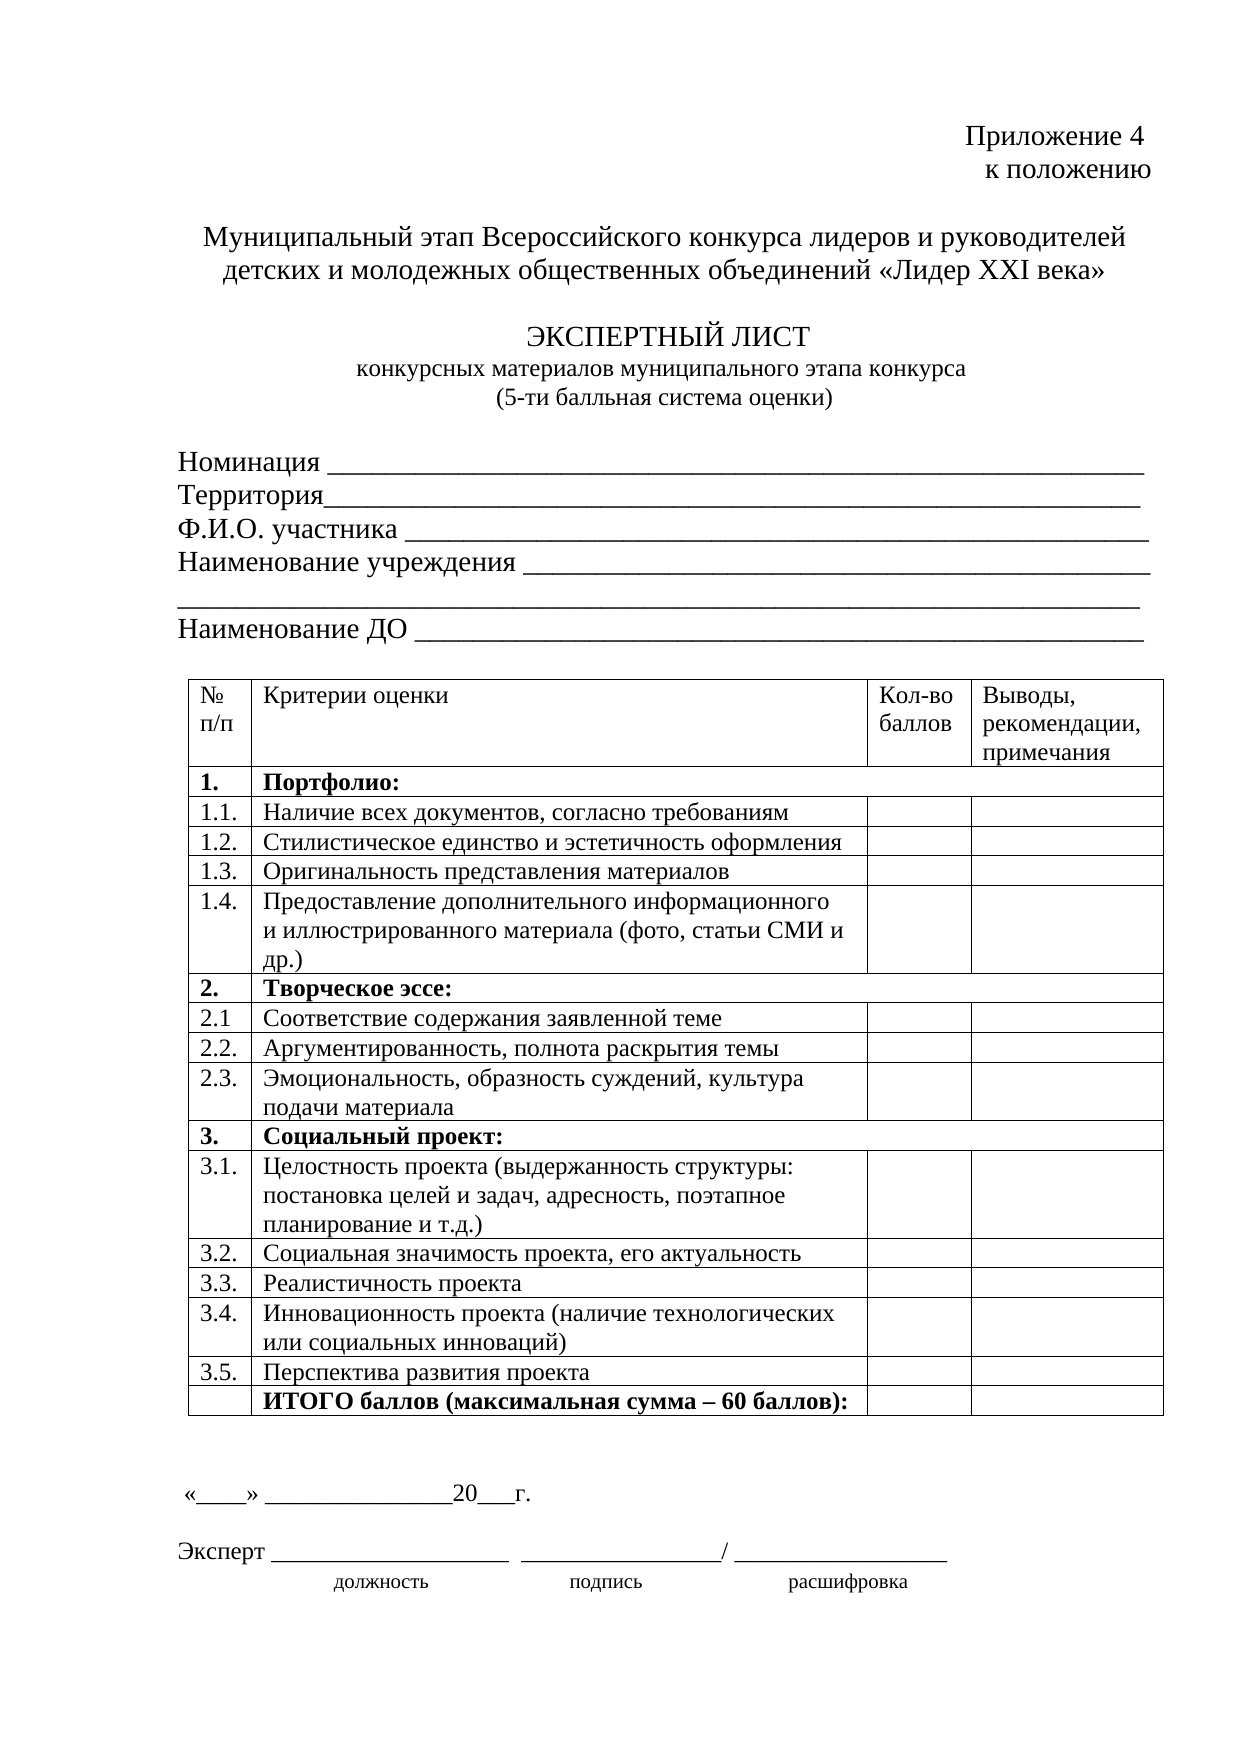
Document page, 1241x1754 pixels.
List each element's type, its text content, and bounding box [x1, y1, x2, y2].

table_cell 2.2. [189, 1033, 251, 1062]
table_cell Творческое эссе: [252, 974, 1163, 1002]
table_header Кол-во баллов [868, 680, 971, 766]
table_cell 1.2. [189, 827, 251, 855]
table_cell 1.4. [189, 886, 251, 972]
table_cell [868, 797, 971, 826]
table_cell 1. [189, 767, 251, 796]
table_cell Инновационность проекта (наличие технологических или социальных инноваций) [252, 1298, 867, 1356]
table_cell 1.3. [189, 856, 251, 885]
table_cell [868, 1239, 971, 1267]
table_cell 3.1. [189, 1151, 251, 1237]
table_cell Социальная значимость проекта, его актуальность [252, 1239, 867, 1267]
table_cell [868, 1063, 971, 1120]
text должность подпись расшифровка [177, 1565, 1152, 1593]
text ЭКСПЕРТНЫЙ ЛИСТ [177, 319, 1152, 353]
table_cell [868, 1268, 971, 1297]
table_cell [868, 1003, 971, 1032]
table_cell [972, 1033, 1163, 1062]
table_cell [972, 797, 1163, 826]
text Территория________________________________________________________ [177, 477, 1152, 511]
table_cell Оригинальность представления материалов [252, 856, 867, 885]
text конкурсных материалов муниципального этапа конкурса [177, 353, 1152, 382]
table_cell [868, 886, 971, 972]
table_cell Эмоциональность, образность суждений, культура подачи материала [252, 1063, 867, 1120]
table_cell Целостность проекта (выдержанность структуры: постановка целей и задач, адресность, поэтапное планирование и т.д.) [252, 1151, 867, 1237]
table_cell Социальный проект: [252, 1121, 1163, 1150]
table_cell [972, 1357, 1163, 1385]
table_cell [972, 1268, 1163, 1297]
table_cell [868, 1298, 971, 1356]
table_cell [972, 827, 1163, 855]
table_header Выводы, рекомендации,примечания [972, 680, 1163, 766]
table_cell 3.2. [189, 1239, 251, 1267]
text Номинация ________________________________________________________ [177, 444, 1152, 477]
table_cell [189, 1386, 251, 1415]
table_header № п/п [189, 680, 251, 766]
table_cell [972, 1063, 1163, 1120]
table_cell Реалистичность проекта [252, 1268, 867, 1297]
table_cell 1.1. [189, 797, 251, 826]
table_cell 2.3. [189, 1063, 251, 1120]
table_cell [868, 856, 971, 885]
text Ф.И.О. участника ___________________________________________________ [177, 511, 1152, 544]
table_cell 2. [189, 974, 251, 1002]
text (5-ти балльная система оценки) [177, 382, 1152, 410]
table_cell [868, 827, 971, 855]
table_cell [972, 1298, 1163, 1356]
table_cell Предоставление дополнительного информационного и иллюстрированного материала (фото, статьи СМИ и др.) [252, 886, 867, 972]
table_cell Аргументированность, полнота раскрытия темы [252, 1033, 867, 1062]
text Эксперт ___________________ ________________/ _________________ [177, 1536, 1152, 1565]
text «____» _______________20___г. [177, 1478, 1152, 1507]
table_cell 3. [189, 1121, 251, 1150]
table_cell [972, 886, 1163, 972]
table_cell Наличие всех документов, согласно требованиям [252, 797, 867, 826]
table_cell Соответствие содержания заявленной теме [252, 1003, 867, 1032]
table_cell [972, 1151, 1163, 1237]
table_cell [972, 1386, 1163, 1415]
table_cell Портфолио: [252, 767, 1163, 796]
table_cell [868, 1151, 971, 1237]
text Приложение 4 к положению [177, 118, 1152, 185]
table_cell 3.4. [189, 1298, 251, 1356]
table_cell Перспектива развития проекта [252, 1357, 867, 1385]
table_cell [868, 1386, 971, 1415]
table_cell [972, 1003, 1163, 1032]
text Муниципальный этап Всероссийского конкурса лидеров и руководителей детских и молодежных общественных объединений «Лидер XXI века» [177, 219, 1152, 286]
table_cell 3.3. [189, 1268, 251, 1297]
table_cell [972, 856, 1163, 885]
table_cell [868, 1033, 971, 1062]
table_cell ИТОГО баллов (максимальная сумма – 60 баллов): [252, 1386, 867, 1415]
table_cell [972, 1239, 1163, 1267]
table_cell 2.1 [189, 1003, 251, 1032]
text Наименование учреждения ___________________________________________ [177, 544, 1152, 578]
table_header Критерии оценки [252, 680, 867, 766]
table_cell 3.5. [189, 1357, 251, 1385]
table_cell [868, 1357, 971, 1385]
table_cell Стилистическое единство и эстетичность оформления [252, 827, 867, 855]
text __________________________________________________________________Наименование ДО __________________________________________________ [177, 578, 1152, 645]
